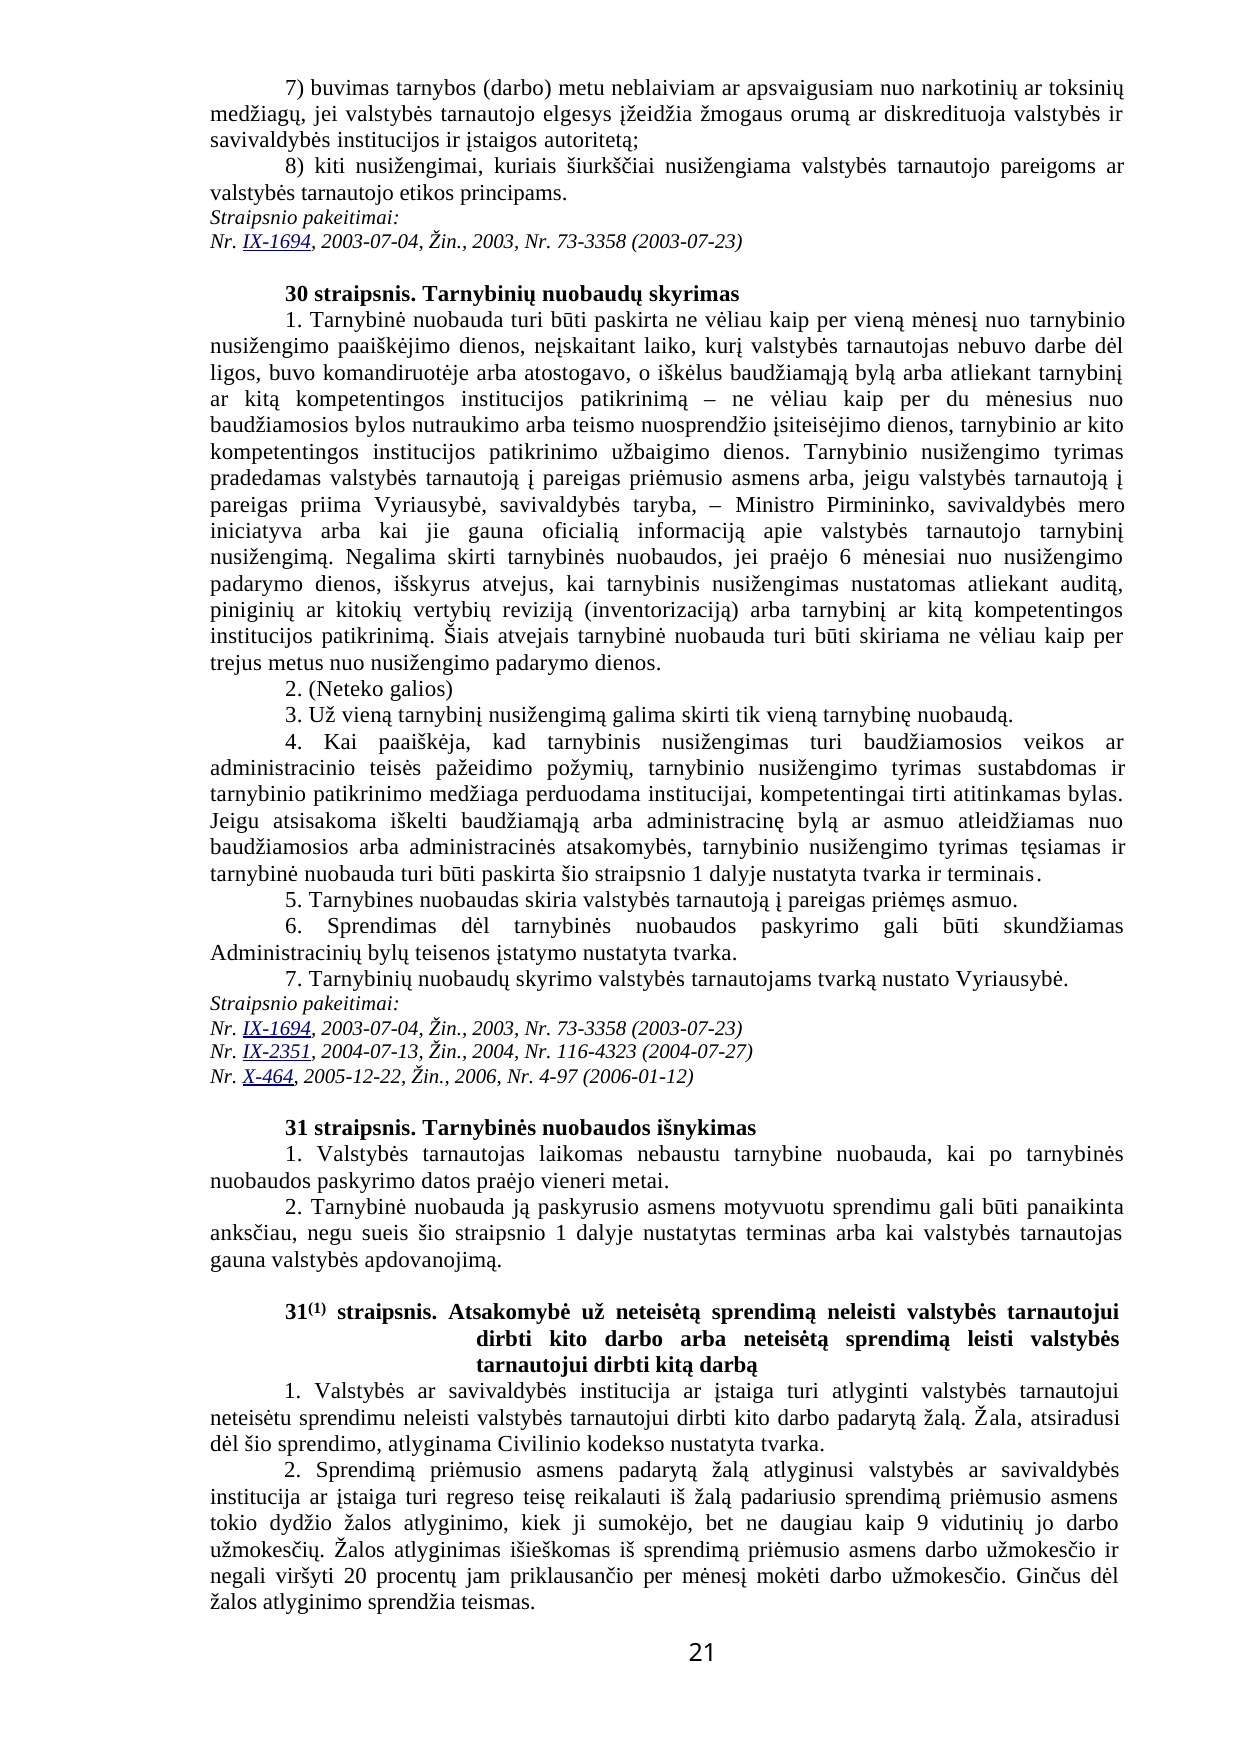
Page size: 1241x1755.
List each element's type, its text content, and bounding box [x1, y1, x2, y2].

text 8) kiti nusižengimai, kuriais šiurkščiai nusižengiama valstybės tarnautojo pareigoms ar valstybės tarnautojo etikos principams. [210, 153, 1126, 205]
text Nr. X-464, 2005-12-22, Žin., 2006, Nr. 4-97 (2006-01-12) [210, 1063, 1120, 1088]
text 3. Už vieną tarnybinį nusižengimą galima skirti tik vieną tarnybinę nuobaudą. [210, 701, 1126, 728]
text Nr. IX-1694, 2003-07-04, Žin., 2003, Nr. 73-3358 (2003-07-23) [210, 229, 1120, 253]
text 2. Tarnybinė nuobauda ją paskyrusio asmens motyvuotu sprendimu gali būti panaikinta anksčiau, negu sueis šio straipsnio 1 dalyje nustatytas terminas arba kai valstybės tarnautojas gauna valstybės apdovanojimą. [210, 1193, 1126, 1272]
text Nr. IX-1694, 2003-07-04, Žin., 2003, Nr. 73-3358 (2003-07-23) [210, 1015, 1120, 1039]
text 31(1) straipsnis. Atsakomybė už neteisėtą sprendimą neleisti valstybės tarnautojui dirbti kito darbo arba neteisėtą sprendimą leisti valstybės tarnautojui dirbti kitą darbą [285, 1298, 1120, 1377]
text 30 straipsnis. Tarnybinių nuobaudų skyrimas [210, 280, 1126, 306]
text 2. Sprendimą priėmusio asmens padarytą žalą atlyginusi valstybės ar savivaldybės institucija ar įstaiga turi regreso teisę reikalauti iš žalą padariusio sprendimą priėmusio asmens tokio dydžio žalos atlyginimo, kiek ji sumokėjo, bet ne daugiau kaip 9 vidutinių jo darbo užmokesčių. Žalos atlyginimas išieškomas iš sprendimą priėmusio asmens darbo užmokesčio ir negali viršyti 20 procentų jam priklausančio per mėnesį mokėti darbo užmokesčio. Ginčus dėl žalos atlyginimo sprendžia teismas. [210, 1457, 1120, 1615]
text Straipsnio pakeitimai: [210, 205, 1126, 229]
text 2. (Neteko galios) [210, 675, 1126, 701]
text 1. Valstybės tarnautojas laikomas nebaustu tarnybine nuobauda, kai po tarnybinės nuobaudos paskyrimo datos praėjo vieneri metai. [210, 1140, 1126, 1193]
text Straipsnio pakeitimai: [210, 991, 1126, 1015]
text 31 straipsnis. Tarnybinės nuobaudos išnykimas [210, 1114, 1126, 1140]
text 7) buvimas tarnybos (darbo) metu neblaiviam ar apsvaigusiam nuo narkotinių ar toksinių medžiagų, jei valstybės tarnautojo elgesys įžeidžia žmogaus orumą ar diskredituoja valstybės ir savivaldybės institucijos ir įstaigos autoritetą; [210, 73, 1126, 153]
text 7. Tarnybinių nuobaudų skyrimo valstybės tarnautojams tvarką nustato Vyriausybė. [210, 965, 1126, 991]
text 4. Kai paaiškėja, kad tarnybinis nusižengimas turi baudžiamosios veikos ar administracinio teisės pažeidimo požymių, tarnybinio nusižengimo tyrimas sustabdomas ir tarnybinio patikrinimo medžiaga perduodama institucijai, kompetentingai tirti atitinkamas bylas. Jeigu atsisakoma iškelti baudžiamąją arba administracinę bylą ar asmuo atleidžiamas nuo baudžiamosios arba administracinės atsakomybės, tarnybinio nusižengimo tyrimas tęsiamas ir tarnybinė nuobauda turi būti paskirta šio straipsnio 1 dalyje nustatyta tvarka ir terminais. [210, 728, 1126, 886]
text Nr. IX-2351, 2004-07-13, Žin., 2004, Nr. 116-4323 (2004-07-27) [210, 1039, 1120, 1063]
text 1. Tarnybinė nuobauda turi būti paskirta ne vėliau kaip per vieną mėnesį nuo tarnybinio nusižengimo paaiškėjimo dienos, neįskaitant laiko, kurį valstybės tarnautojas nebuvo darbe dėl ligos, buvo komandiruotėje arba atostogavo, o iškėlus baudžiamąją bylą arba atliekant tarnybinį ar kitą kompetentingos institucijos patikrinimą – ne vėliau kaip per du mėnesius nuo baudžiamosios bylos nutraukimo arba teismo nuosprendžio įsiteisėjimo dienos, tarnybinio ar kito kompetentingos institucijos patikrinimo užbaigimo dienos. Tarnybinio nusižengimo tyrimas pradedamas valstybės tarnautoją į pareigas priėmusio asmens arba, jeigu valstybės tarnautoją į pareigas priima Vyriausybė, savivaldybės taryba, – Ministro Pirmininko, savivaldybės mero iniciatyva arba kai jie gauna oficialią informaciją apie valstybės tarnautojo tarnybinį nusižengimą. Negalima skirti tarnybinės nuobaudos, jei praėjo 6 mėnesiai nuo nusižengimo padarymo dienos, išskyrus atvejus, kai tarnybinis nusižengimas nustatomas atliekant auditą, piniginių ar kitokių vertybių reviziją (inventorizaciją) arba tarnybinį ar kitą kompetentingos institucijos patikrinimą. Šiais atvejais tarnybinė nuobauda turi būti skiriama ne vėliau kaip per trejus metus nuo nusižengimo padarymo dienos. [210, 306, 1126, 675]
text 1. Valstybės ar savivaldybės institucija ar įstaiga turi atlyginti valstybės tarnautojui neteisėtu sprendimu neleisti valstybės tarnautojui dirbti kito darbo padarytą žalą. Žala, atsiradusi dėl šio sprendimo, atlyginama Civilinio kodekso nustatyta tvarka. [210, 1377, 1120, 1457]
text 6. Sprendimas dėl tarnybinės nuobaudos paskyrimo gali būti skundžiamas Administracinių bylų teisenos įstatymo nustatyta tvarka. [210, 912, 1126, 965]
text 5. Tarnybines nuobaudas skiria valstybės tarnautoją į pareigas priėmęs asmuo. [210, 886, 1126, 912]
